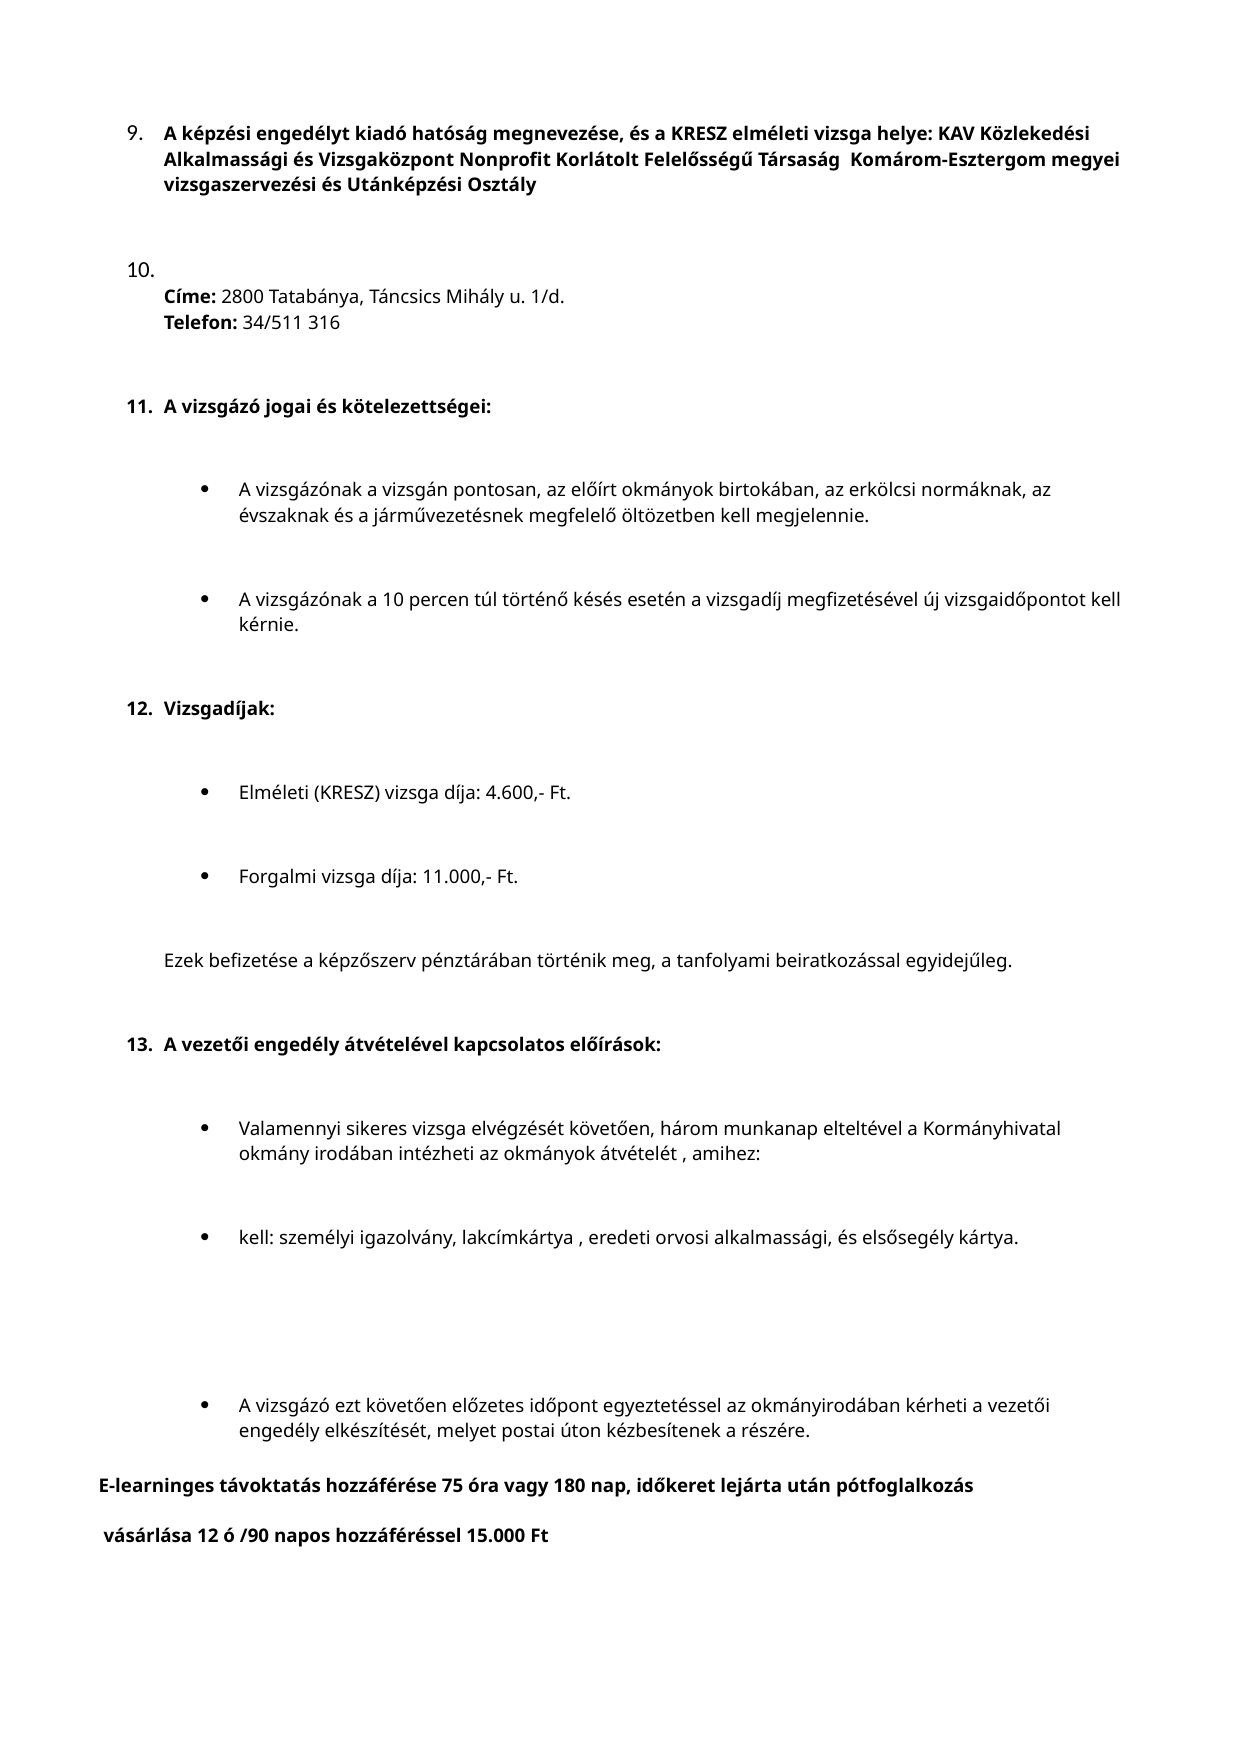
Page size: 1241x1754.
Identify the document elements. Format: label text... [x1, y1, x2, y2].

list Címe: 2800 Tatabánya, Táncsics Mihály u. 1/d. Telefon: 34/511 316 [126, 256, 1122, 334]
list Elméleti (KRESZ) vizsga díja: 4.600,- Ft. [201, 779, 1122, 805]
list Valamennyi sikeres vizsga elvégzését követően, három munkanap elteltével a Kormányhivatal okmány irodában intézheti az okmányok átvételét , amihez: [201, 1115, 1122, 1166]
list A vizsgázó ezt követően előzetes időpont egyeztetéssel az okmányirodában kérheti a vezetői engedély elkészítését, melyet postai úton kézbesítenek a részére. [201, 1392, 1122, 1443]
list A vezetői engedély átvételével kapcsolatos előírások: [126, 1031, 1122, 1056]
text vásárlása 12 ó /90 napos hozzáféréssel 15.000 Ft [89, 1522, 1122, 1548]
list kell: személyi igazolvány, lakcímkártya , eredeti orvosi alkalmassági, és elsősegély kártya. [201, 1224, 1122, 1250]
text Ezek befizetése a képzőszerv pénztárában történik meg, a tanfolyami beiratkozással egyidejűleg. [164, 947, 1122, 973]
list A képzési engedélyt kiadó hatóság megnevezése, és a KRESZ elméleti vizsga helye: KAV Közlekedési Alkalmassági és Vizsgaközpont Nonprofit Korlátolt Felelősségű Társaság Komárom-Esztergom megyei vizsgaszervezési és Utánképzési Osztály [126, 118, 1122, 197]
list Vizsgadíjak: [126, 696, 1122, 721]
text E-learninges távoktatás hozzáférése 75 óra vagy 180 nap, időkeret lejárta után pótfoglalkozás [89, 1472, 1122, 1498]
list Forgalmi vizsga díja: 11.000,- Ft. [201, 863, 1122, 889]
list A vizsgázó jogai és kötelezettségei: [126, 393, 1122, 418]
list A vizsgázónak a vizsgán pontosan, az előírt okmányok birtokában, az erkölcsi normáknak, az évszaknak és a járművezetésnek megfelelő öltözetben kell megjelennie. [201, 477, 1122, 528]
list A vizsgázónak a 10 percen túl történő késés esetén a vizsgadíj megfizetésével új vizsgaidőpontot kell kérnie. [201, 586, 1122, 637]
